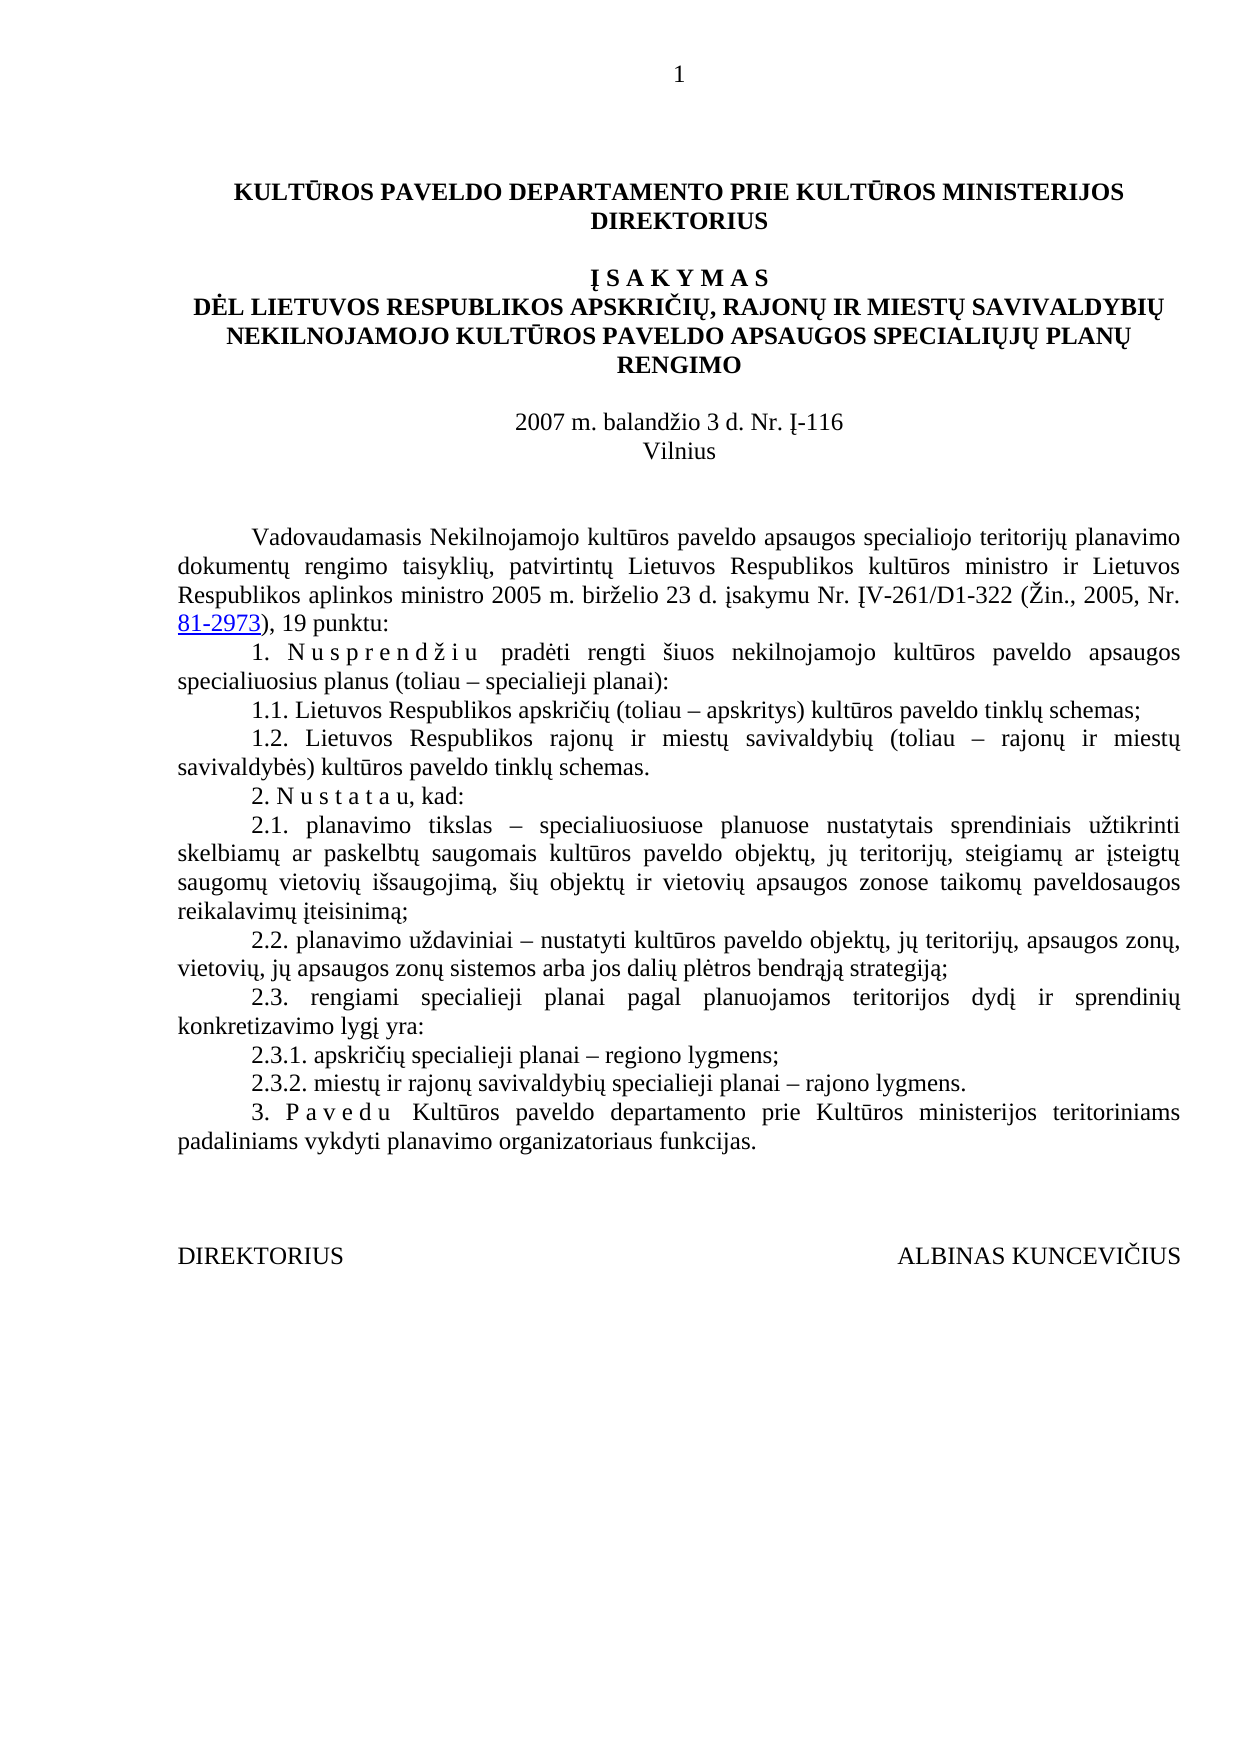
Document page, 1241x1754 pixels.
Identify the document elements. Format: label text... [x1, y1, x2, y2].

text 2.3. rengiami specialieji planai pagal planuojamos teritorijos dydį ir sprendinių konkretizavimo lygį yra: [177, 982, 1181, 1040]
text 3. Pavedu Kultūros paveldo departamento prie Kultūros ministerijos teritoriniams padaliniams vykdyti planavimo organizatoriaus funkcijas. [177, 1097, 1181, 1155]
text KULTŪROS PAVELDO DEPARTAMENTO PRIE KULTŪROS MINISTERIJOS DIREKTORIUS [177, 177, 1181, 235]
text 2.1. planavimo tikslas – specialiuosiuose planuose nustatytais sprendiniais užtikrinti skelbiamų ar paskelbtų saugomais kultūros paveldo objektų, jų teritorijų, steigiamų ar įsteigtų saugomų vietovių išsaugojimą, šių objektų ir vietovių apsaugos zonose taikomų paveldosaugos reikalavimų įteisinimą; [177, 810, 1181, 925]
text 2. Nustatau, kad: [177, 781, 1181, 810]
text 2.3.1. apskričių specialieji planai – regiono lygmens; [177, 1040, 1181, 1068]
text 2.3.2. miestų ir rajonų savivaldybių specialieji planai – rajono lygmens. [177, 1068, 1181, 1097]
text Vadovaudamasis Nekilnojamojo kultūros paveldo apsaugos specialiojo teritorijų planavimo dokumentų rengimo taisyklių, patvirtintų Lietuvos Respublikos kultūros ministro ir Lietuvos Respublikos aplinkos ministro 2005 m. birželio 23 d. įsakymu Nr. ĮV-261/D1-322 (Žin., 2005, Nr. 81-2973), 19 punktu: [177, 522, 1181, 637]
text 1.2. Lietuvos Respublikos rajonų ir miestų savivaldybių (toliau – rajonų ir miestų savivaldybės) kultūros paveldo tinklų schemas. [177, 723, 1181, 781]
text 1. Nusprendžiu pradėti rengti šiuos nekilnojamojo kultūros paveldo apsaugos specialiuosius planus (toliau – specialieji planai): [177, 637, 1181, 695]
text DIREKTORIUS ALBINAS KUNCEVIČIUS [177, 1241, 1181, 1270]
text 2.2. planavimo uždaviniai – nustatyti kultūros paveldo objektų, jų teritorijų, apsaugos zonų, vietovių, jų apsaugos zonų sistemos arba jos dalių plėtros bendrąją strategiją; [177, 925, 1181, 982]
text Vilnius [177, 436, 1181, 465]
text 2007 m. balandžio 3 d. Nr. Į-116 [177, 407, 1181, 436]
text Į S A K Y M A S [177, 263, 1181, 292]
text 1.1. Lietuvos Respublikos apskričių (toliau – apskritys) kultūros paveldo tinklų schemas; [177, 695, 1181, 723]
text DĖL LIETUVOS RESPUBLIKOS APSKRIČIŲ, RAJONŲ IR MIESTŲ SAVIVALDYBIŲ NEKILNOJAMOJO KULTŪROS PAVELDO APSAUGOS SPECIALIŲJŲ PLANŲ RENGIMO [177, 292, 1181, 378]
